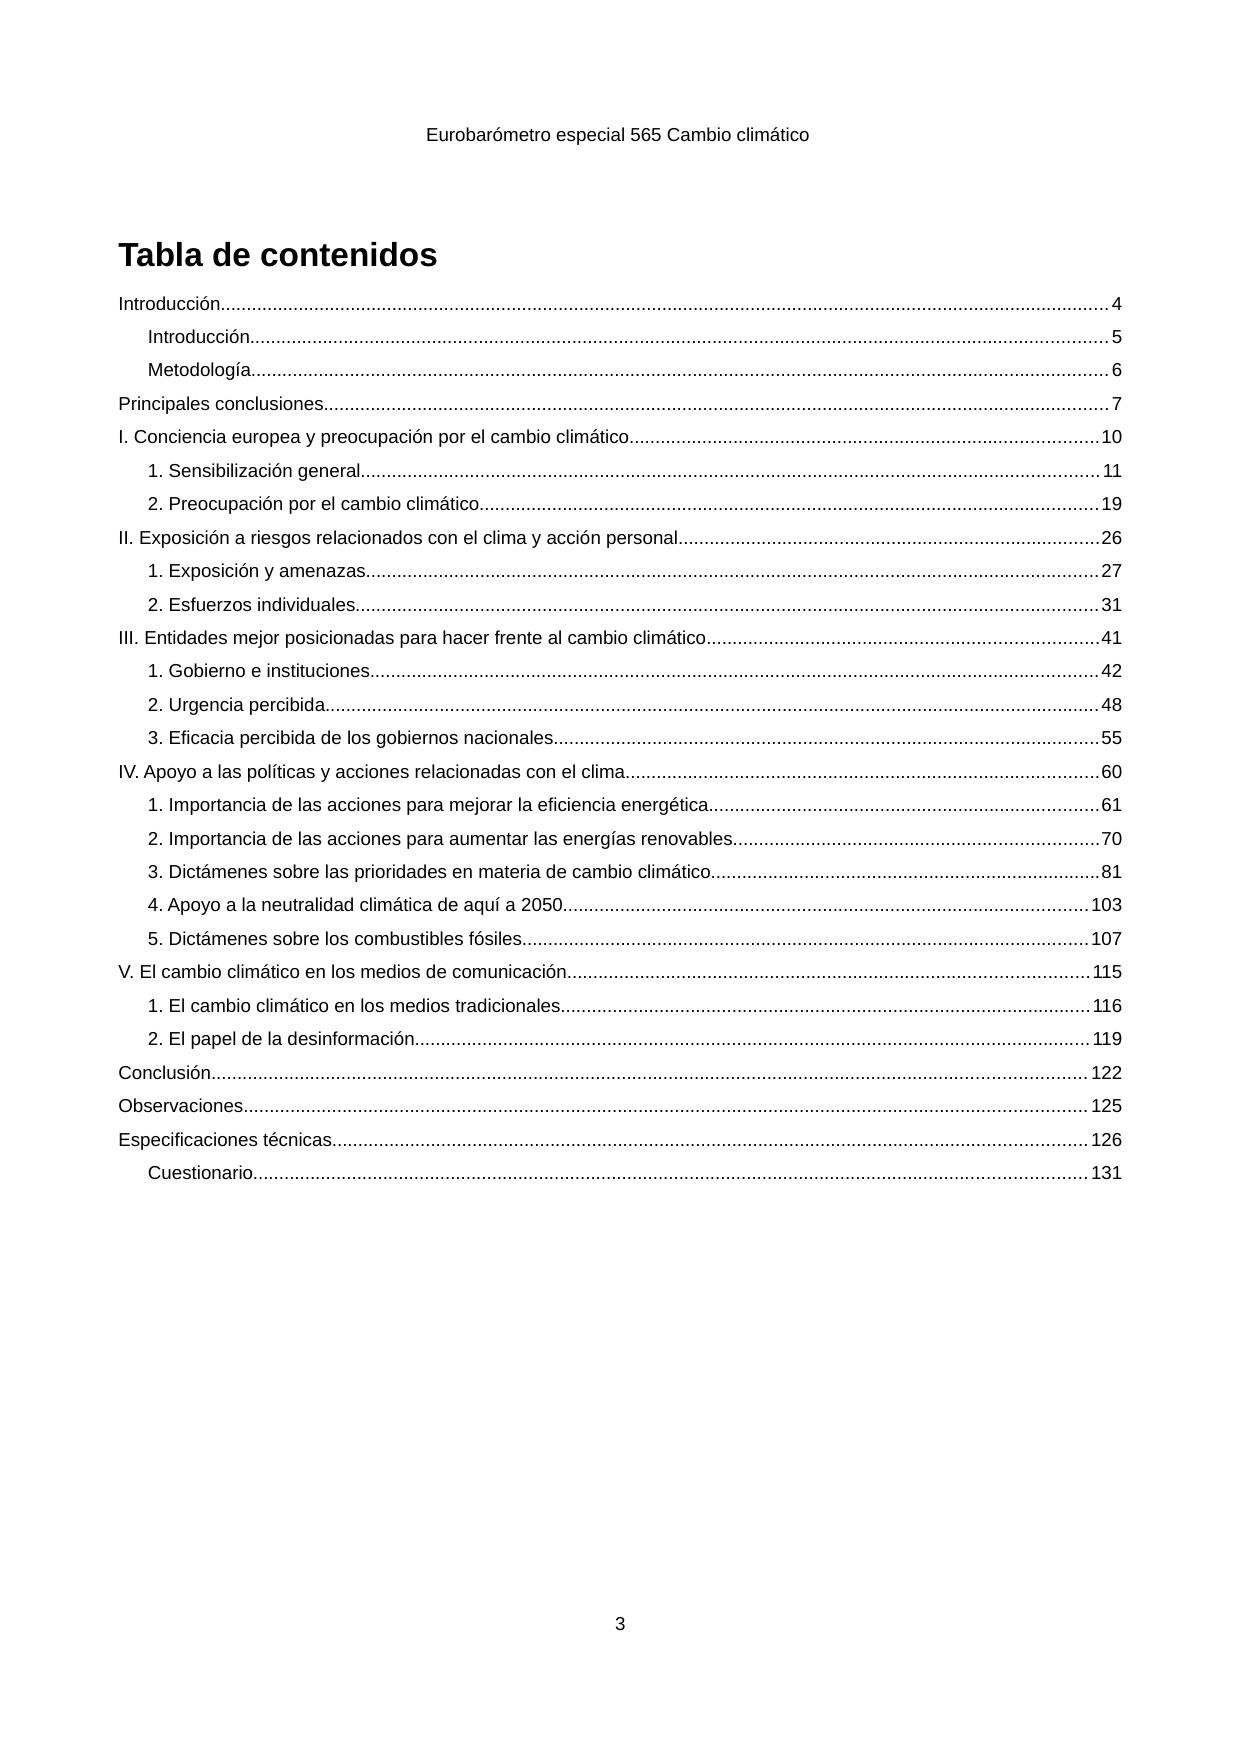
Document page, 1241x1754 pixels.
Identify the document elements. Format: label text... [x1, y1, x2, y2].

subtitle Tabla de contenidos [118, 236, 1122, 274]
text Introducción 5 [148, 326, 1122, 347]
text Cuestionario 131 [148, 1162, 1122, 1183]
text I. Conciencia europea y preocupación por el cambio climático 10 [118, 426, 1122, 448]
text 5. Dictámenes sobre los combustibles fósiles 107 [148, 928, 1122, 949]
text 2. Urgencia percibida 48 [148, 694, 1122, 715]
text IV. Apoyo a las políticas y acciones relacionadas con el clima 60 [118, 761, 1122, 782]
text Introducción 4 [118, 292, 1122, 314]
text II. Exposición a riesgos relacionados con el clima y acción personal 26 [118, 526, 1122, 548]
text 3. Eficacia percibida de los gobiernos nacionales 55 [148, 727, 1122, 749]
text 2. Preocupación por el cambio climático 19 [148, 493, 1122, 514]
text 1. Exposición y amenazas 27 [148, 560, 1122, 581]
text Observaciones 125 [118, 1095, 1122, 1116]
text 2. El papel de la desinformación 119 [148, 1028, 1122, 1049]
text 1. Importancia de las acciones para mejorar la eficiencia energética 61 [148, 794, 1122, 816]
text Metodología 6 [148, 359, 1122, 381]
text 1. Gobierno e instituciones 42 [148, 660, 1122, 682]
text Especificaciones técnicas 126 [118, 1128, 1122, 1150]
text Principales conclusiones 7 [118, 393, 1122, 414]
text 4. Apoyo a la neutralidad climática de aquí a 2050 103 [148, 894, 1122, 916]
text III. Entidades mejor posicionadas para hacer frente al cambio climático 41 [118, 627, 1122, 648]
text 2. Esfuerzos individuales 31 [148, 593, 1122, 615]
text V. El cambio climático en los medios de comunicación 115 [118, 961, 1122, 983]
text Conclusión 122 [118, 1061, 1122, 1083]
text 3. Dictámenes sobre las prioridades en materia de cambio climático 81 [148, 861, 1122, 882]
text 1. Sensibilización general 11 [148, 459, 1122, 481]
text 2. Importancia de las acciones para aumentar las energías renovables 70 [148, 827, 1122, 849]
text 1. El cambio climático en los medios tradicionales 116 [148, 994, 1122, 1016]
